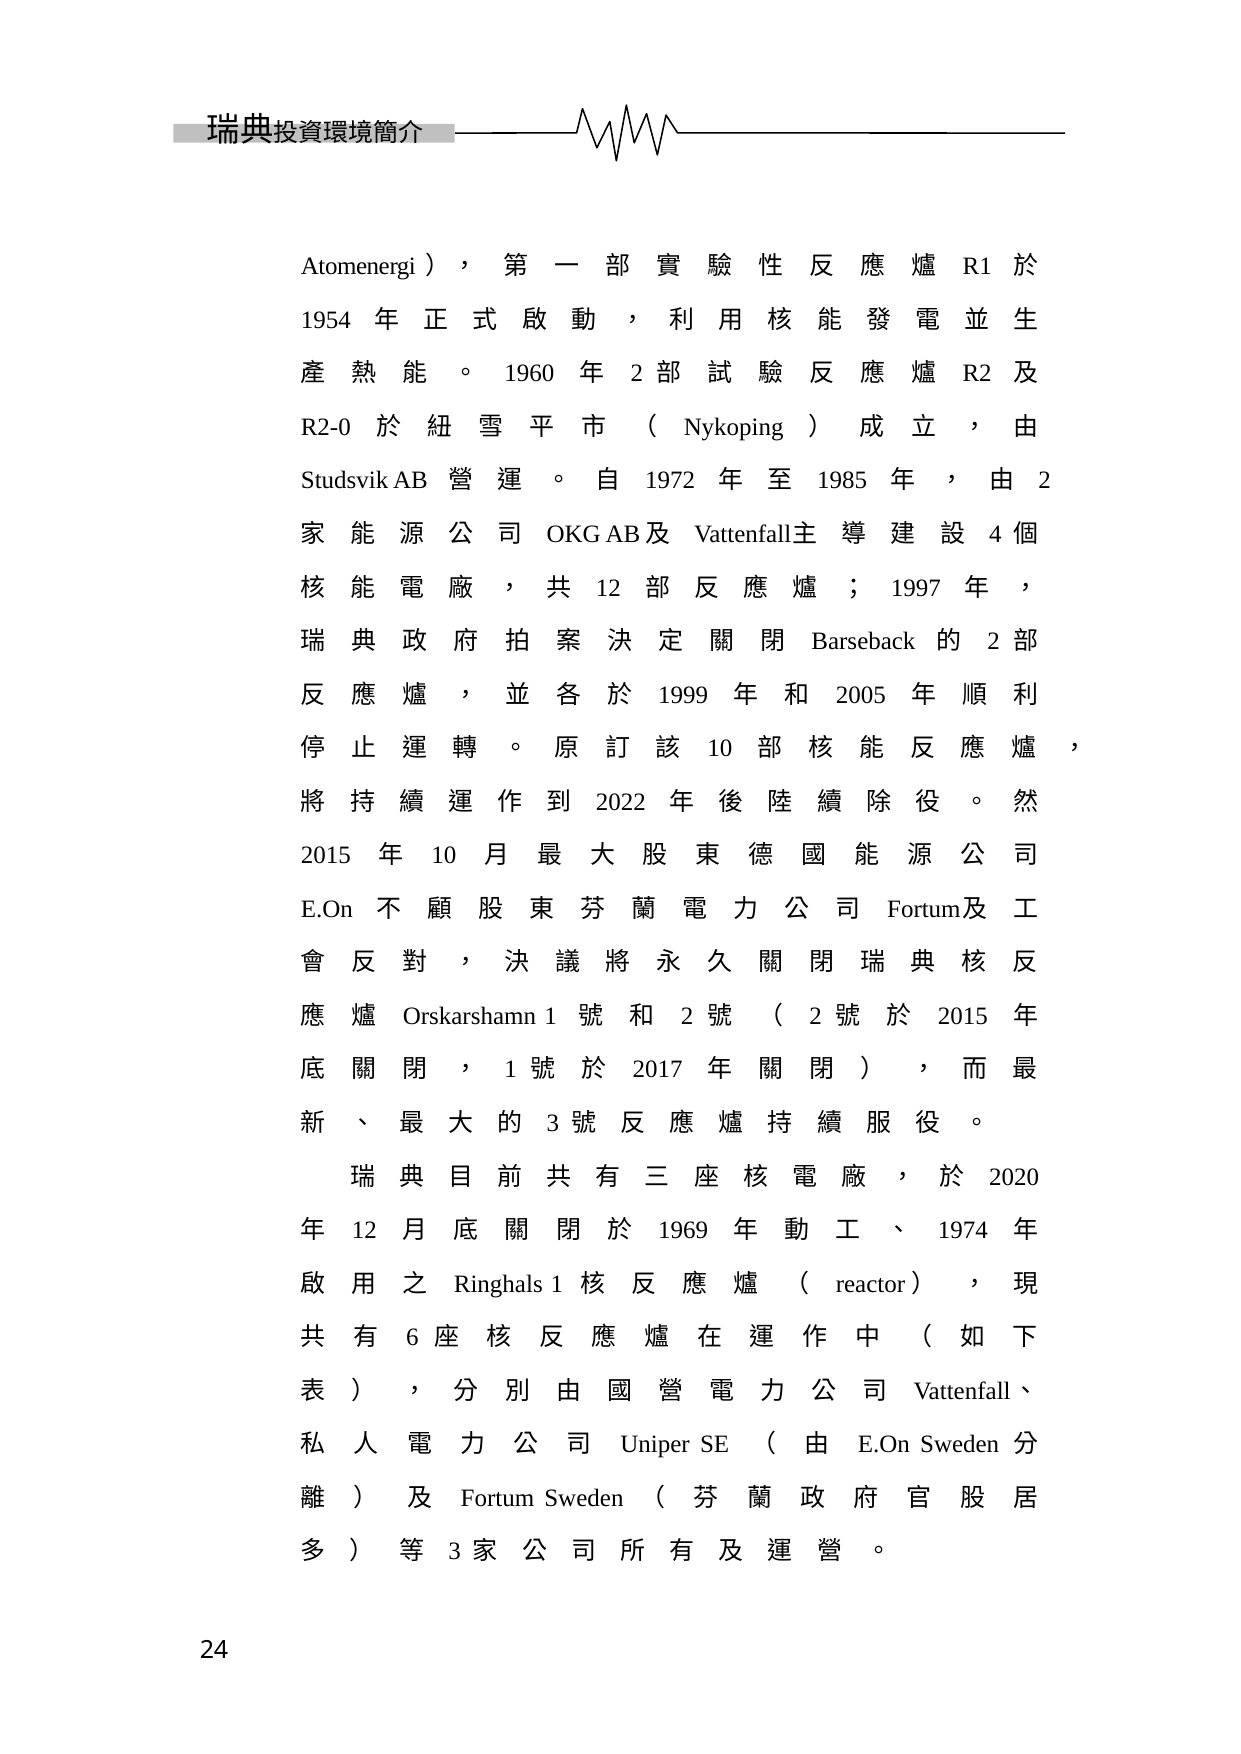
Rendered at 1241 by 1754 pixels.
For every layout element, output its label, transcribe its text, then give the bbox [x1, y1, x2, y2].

text 瑞典目前共有三座核電廠，於2020年12月底關閉於1969年動工、1974年啟用之Ringhals 1核反應爐（reactor），現共有6座核反應爐在運作中（如下表），分別由國營電力公司Vattenfall、私人電力公司Uniper SE（由E.On Sweden分離）及Fortum Sweden（芬蘭政府官股居多）等3家公司所有及運營。 [276, 1147, 1063, 1576]
text 在核能發電部分，瑞典於1947年成立原子能研究所（AB Atomenergi），第一部實驗性反應爐R1於1954年正式啟動，利用核能發電並生產熱能。1960年2部試驗反應爐R2及R2-0於紐雪平市（Nykoping）成立，由Studsvik AB營運。自1972年至1985年，由2家能源公司OKG AB及Vattenfall主導建設4個核能電廠，共12部反應爐；1997年，瑞典政府拍案決定關閉Barseback的2部反應爐，並各於1999年和2005年順利停止運轉。原訂該10部核能反應爐，將持續運作到2022年後陸續除役。然2015年10月最大股東德國能源公司E.On不顧股東芬蘭電力公司Fortum及工會反對，決議將永久關閉瑞典核反應爐Orskarshamn 1號和2號（2號於2015年底關閉，1號於2017年關閉），而最新、最大的3號反應爐持續服役。 [276, 237, 1063, 1147]
